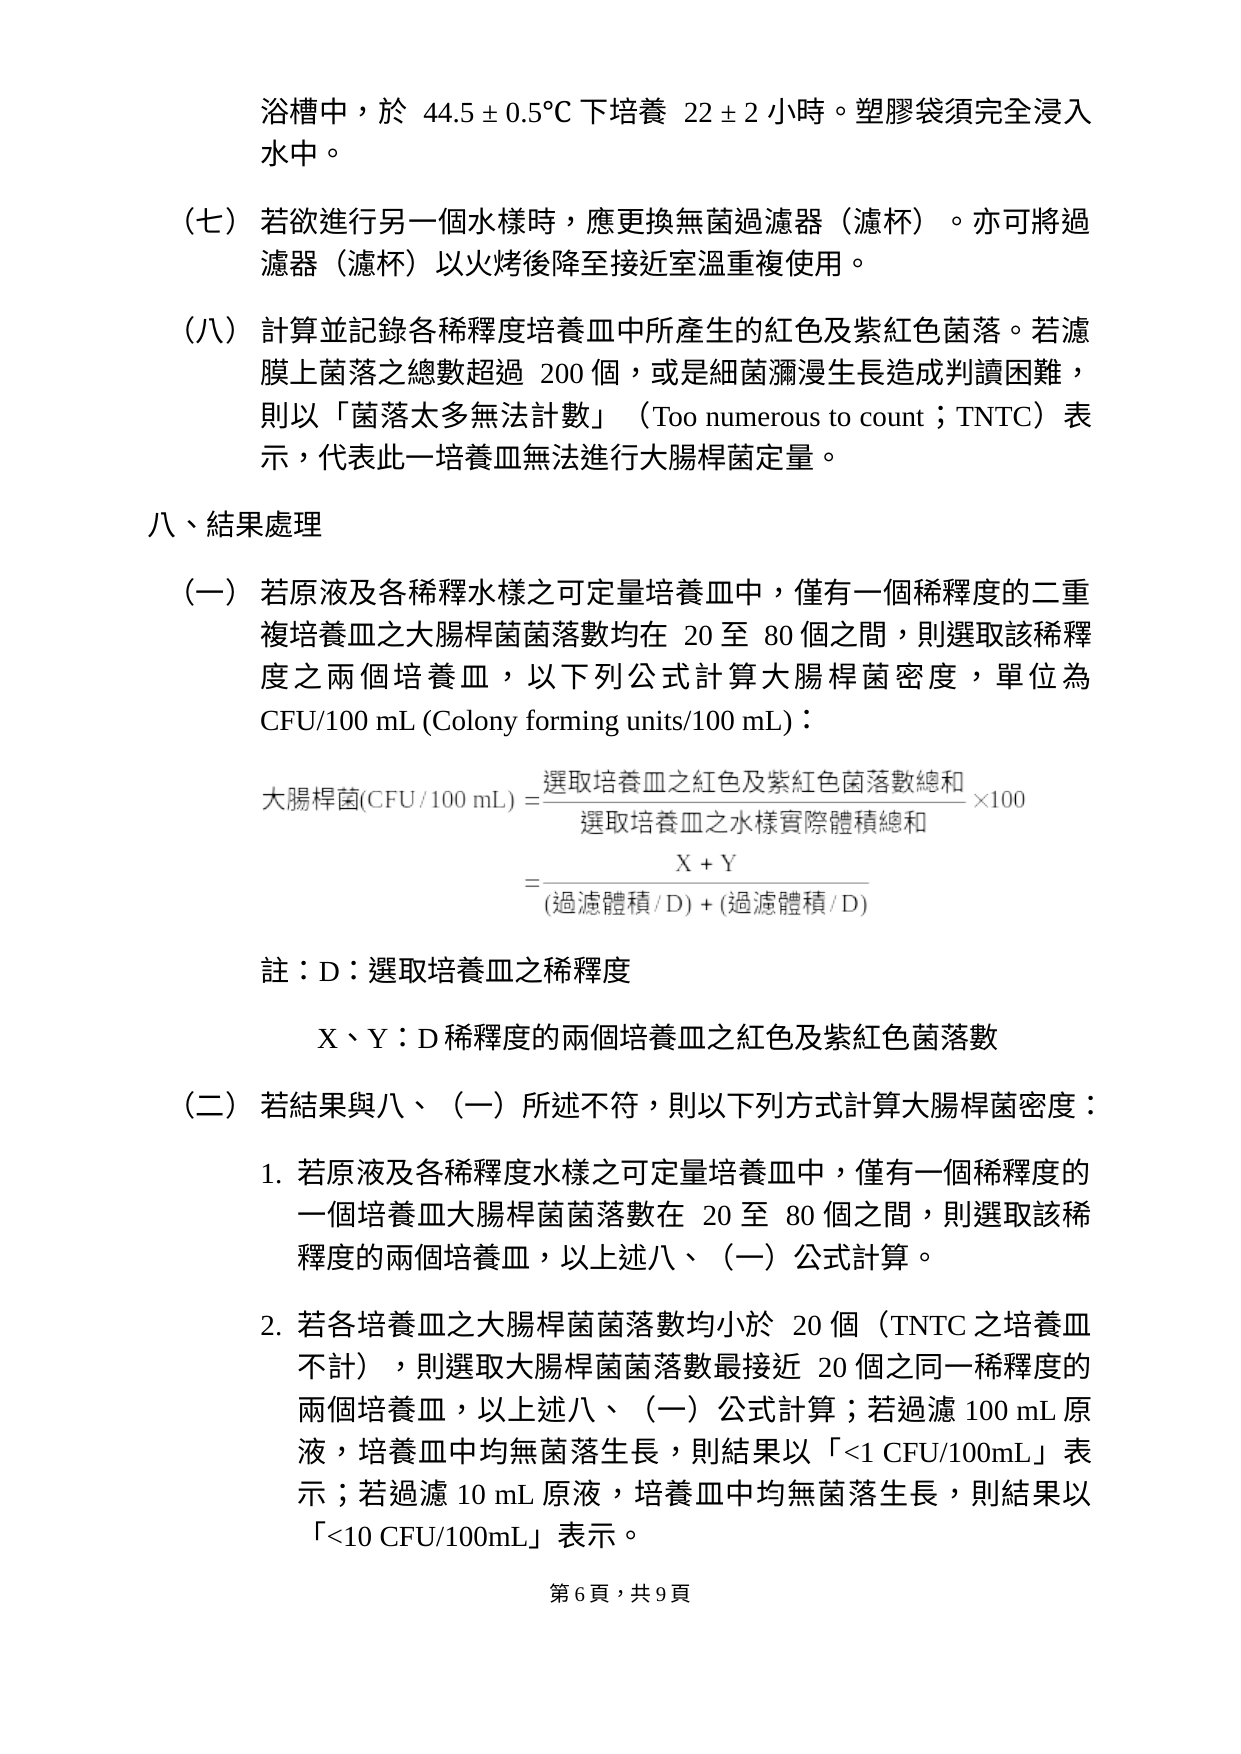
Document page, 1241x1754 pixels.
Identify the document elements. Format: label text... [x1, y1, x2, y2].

text 註：D：選取培養皿之稀釋度 [260, 948, 1092, 990]
text （八） 計算並記錄各稀釋度培養皿中所產生的紅色及紫紅色菌落。若濾膜上菌落之總數超過 200 個，或是細菌瀰漫生長造成判讀困難，則以「菌落太多無法計數」（Too numerous to count；TNTC）表示，代表此一培養皿無法進行大腸桿菌定量。 [166, 308, 1092, 477]
text X、Y：D稀釋度的兩個培養皿之紅色及紫紅色菌落數 [316, 1015, 1092, 1057]
text 2. 若各培養皿之大腸桿菌菌落數均小於 20 個（TNTC之培養皿不計），則選取大腸桿菌菌落數最接近 20 個之同一稀釋度的兩個培養皿，以上述八、（一）公式計算；若過濾100 mL原液，培養皿中均無菌落生長，則結果以「<1 CFU/100mL」表示；若過濾10 mL原液，培養皿中均無菌落生長，則結果以「<10 CFU/100mL」表示。 [260, 1302, 1092, 1555]
text （一） 若原液及各稀釋水樣之可定量培養皿中，僅有一個稀釋度的二重複培養皿之大腸桿菌菌落數均在 20 至 80 個之間，則選取該稀釋度之兩個培養皿，以下列公式計算大腸桿菌密度，單位為 CFU/100 mL (Colony forming units/100 mL)： [166, 569, 1092, 738]
text 1. 若原液及各稀釋度水樣之可定量培養皿中，僅有一個稀釋度的一個培養皿大腸桿菌菌落數在 20 至 80 個之間，則選取該稀釋度的兩個培養皿，以上述八、（一）公式計算。 [260, 1150, 1092, 1277]
text （二） 若結果與八、（一）所述不符，則以下列方式計算大腸桿菌密度： [166, 1082, 1092, 1125]
text （七） 若欲進行另一個水樣時，應更換無菌過濾器（濾杯）。亦可將過濾器（濾杯）以火烤後降至接近室溫重複使用。 [166, 198, 1092, 283]
text 浴槽中，於 44.5 ± 0.5℃ 下培養 22 ± 2 小時。塑膠袋須完全浸入水中。 [166, 89, 1092, 173]
text 八、結果處理 [148, 502, 1092, 544]
